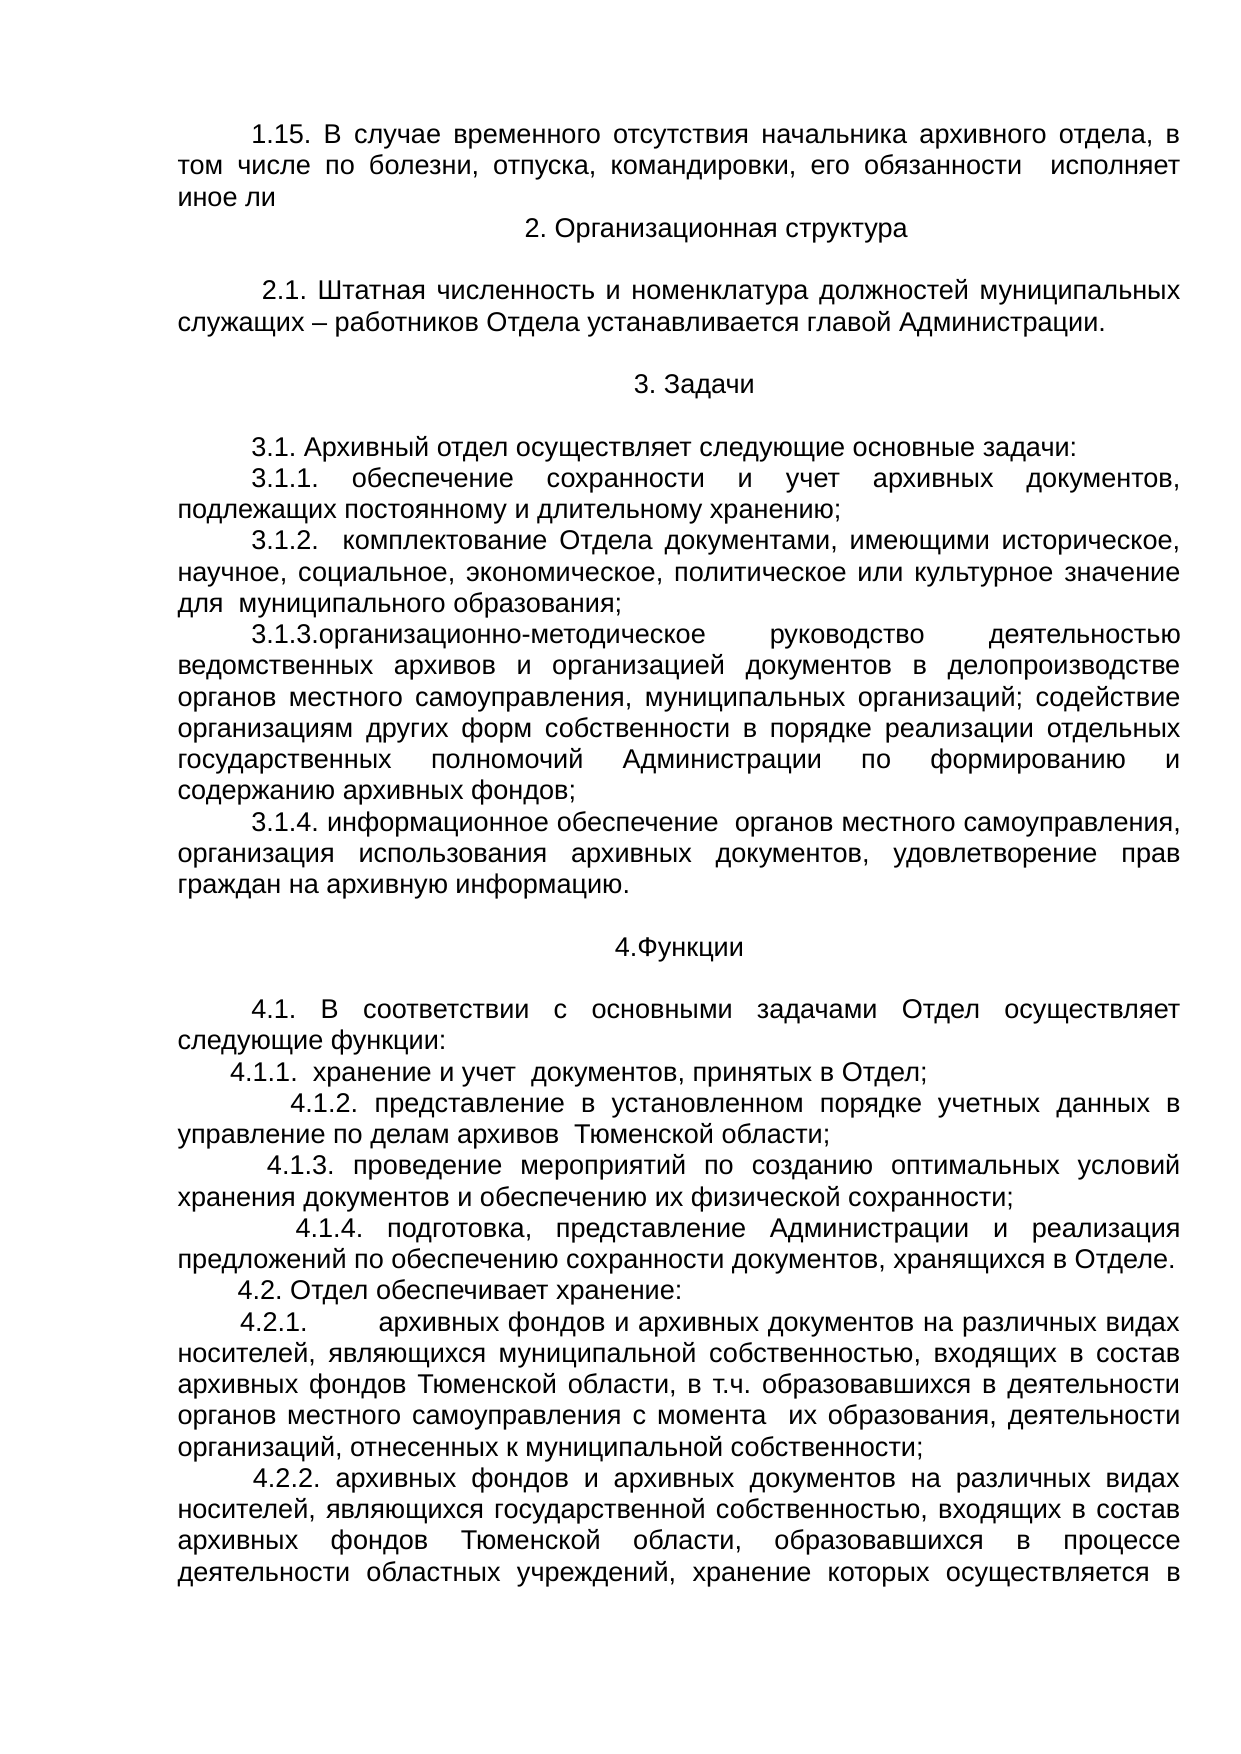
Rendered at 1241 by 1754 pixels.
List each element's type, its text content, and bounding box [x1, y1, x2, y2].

text 3.1.2. комплектование Отдела документами, имеющими историческое, научное, социальное, экономическое, политическое или культурное значение для муниципального образования; [177, 524, 1181, 618]
text 4.1.4. подготовка, представление Администрации и реализация предложений по обеспечению сохранности документов, хранящихся в Отделе. [177, 1212, 1181, 1274]
text 1.15. В случае временного отсутствия начальника архивного отдела, в том числе по болезни, отпуска, командировки, его обязанности исполняет иное ли [177, 118, 1181, 212]
text 4.1.3. проведение мероприятий по созданию оптимальных условий хранения документов и обеспечению их физической сохранности; [177, 1149, 1181, 1212]
text 3.1.3.организационно-методическое руководство деятельностью ведомственных архивов и организацией документов в делопроизводстве органов местного самоуправления, муниципальных организаций; содействие организациям других форм собственности в порядке реализации отдельных государственных полномочий Администрации по формированию и содержанию архивных фондов; [177, 618, 1181, 806]
text 3.1. Архивный отдел осуществляет следующие основные задачи: [177, 431, 1181, 462]
text 3.1.1. обеспечение сохранности и учет архивных документов, подлежащих постоянному и длительному хранению; [177, 462, 1181, 524]
text 4.2.1. архивных фондов и архивных документов на различных видах носителей, являющихся муниципальной собственностью, входящих в состав архивных фондов Тюменской области, в т.ч. образовавшихся в деятельности органов местного самоуправления с момента их образования, деятельности организаций, отнесенных к муниципальной собственности; [177, 1306, 1181, 1462]
text 2.1. Штатная численность и номенклатура должностей муниципальных служащих – работников Отдела устанавливается главой Администрации. [177, 274, 1181, 337]
text 4.2. Отдел обеспечивает хранение: [177, 1274, 1181, 1306]
text 4.1.2. представление в установленном порядке учетных данных в управление по делам архивов Тюменской области; [177, 1087, 1181, 1149]
text 4.2.2. архивных фондов и архивных документов на различных видах носителей, являющихся государственной собственностью, входящих в состав архивных фондов Тюменской области, образовавшихся в процессе деятельности областных учреждений, хранение которых осуществляется в [177, 1462, 1181, 1587]
text 3.1.4. информационное обеспечение органов местного самоуправления, организация использования архивных документов, удовлетворение прав граждан на архивную информацию. [177, 806, 1181, 899]
text 4.1.1. хранение и учет документов, принятых в Отдел; [177, 1056, 1181, 1087]
text 3. Задачи [215, 368, 1181, 399]
text 4.Функции [177, 931, 1181, 962]
text 2. Организационная структура [177, 212, 1181, 243]
text 4.1. В соответствии с основными задачами Отдел осуществляет следующие функции: [177, 993, 1181, 1056]
